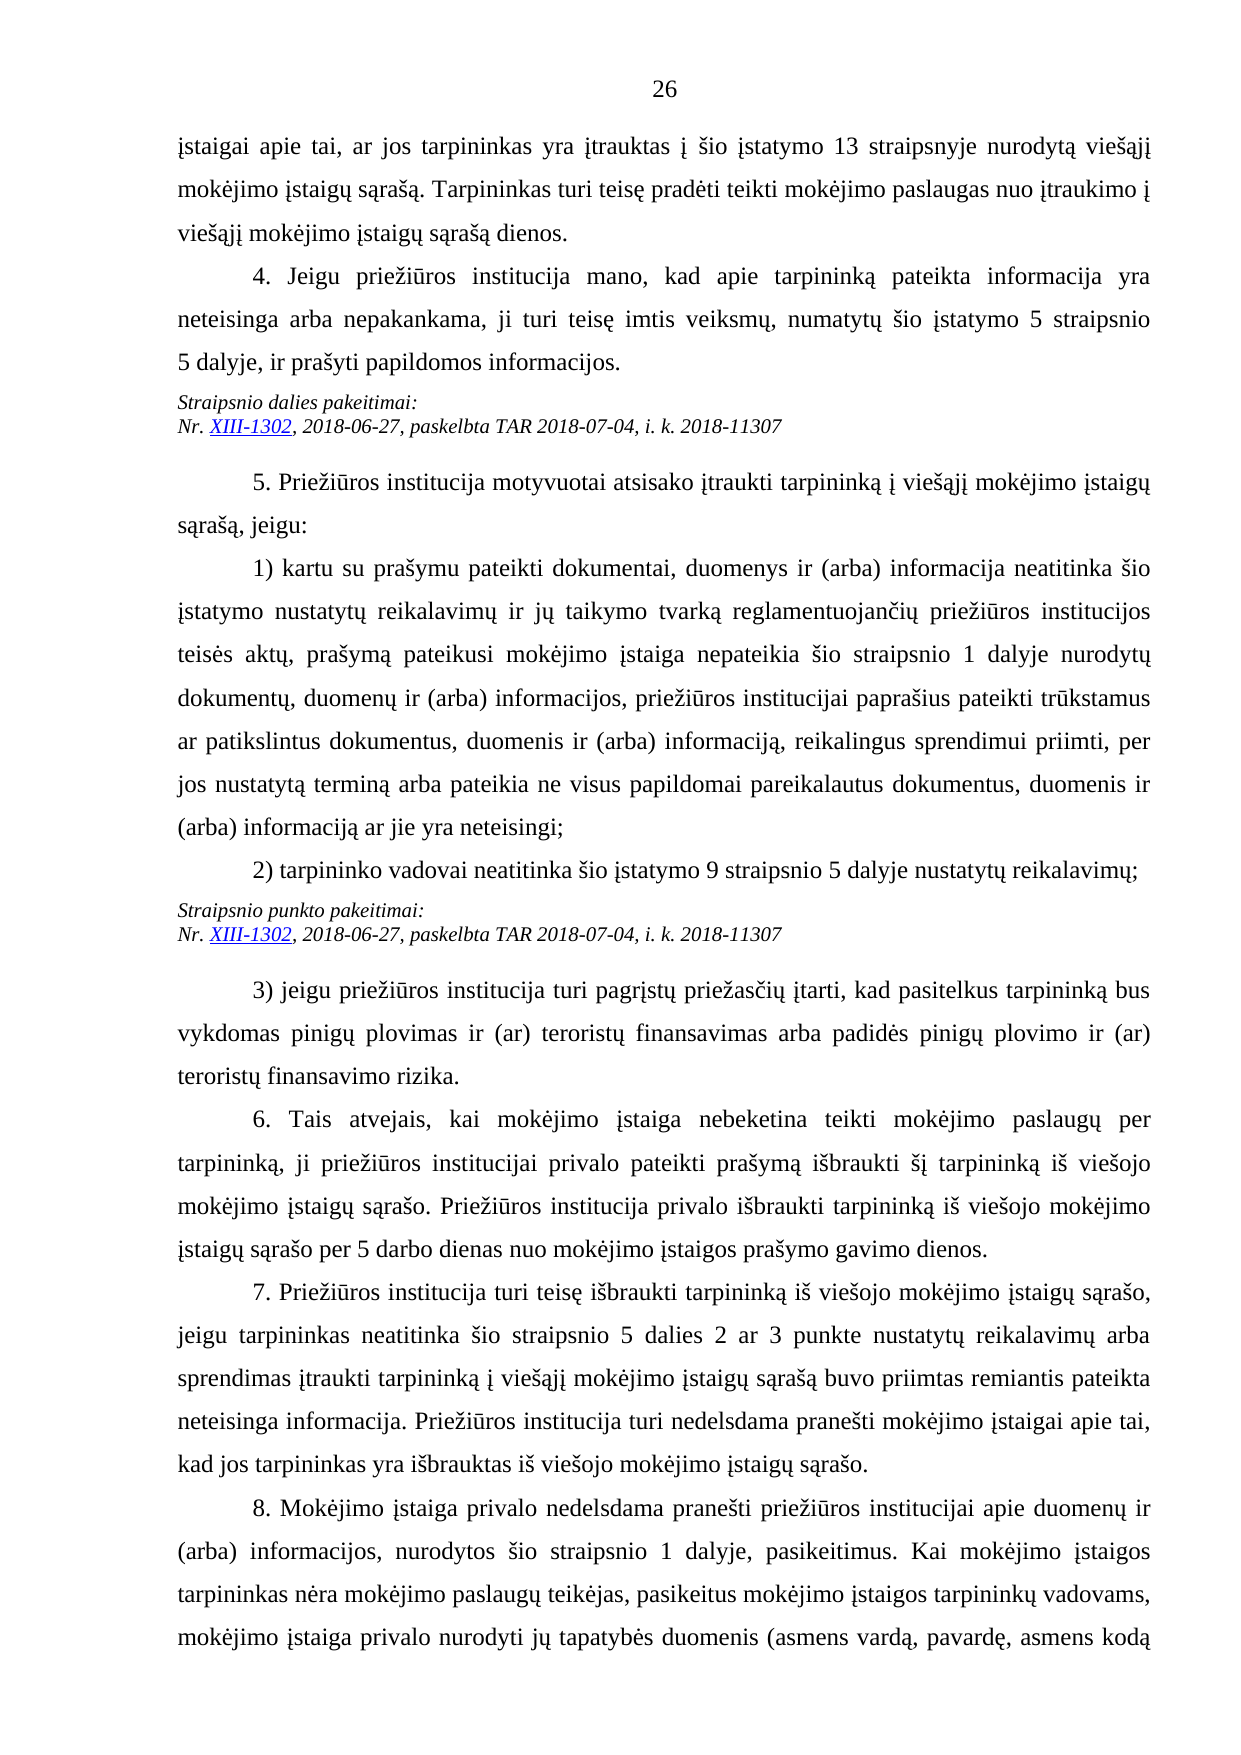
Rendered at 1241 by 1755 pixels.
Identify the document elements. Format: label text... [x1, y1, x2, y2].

text Nr. XIII-1302, 2018-06-27, paskelbta TAR 2018-07-04, i. k. 2018-11307 [177, 922, 1152, 946]
text 1) kartu su prašymu pateikti dokumentai, duomenys ir (arba) informacija neatitinka šio įstatymo nustatytų reikalavimų ir jų taikymo tvarką reglamentuojančių priežiūros institucijos teisės aktų, prašymą pateikusi mokėjimo įstaiga nepateikia šio straipsnio 1 dalyje nurodytų dokumentų, duomenų ir (arba) informacijos, priežiūros institucijai paprašius pateikti trūkstamus ar patikslintus dokumentus, duomenis ir (arba) informaciją, reikalingus sprendimui priimti, per jos nustatytą terminą arba pateikia ne visus papildomai pareikalautus dokumentus, duomenis ir (arba) informaciją ar jie yra neteisingi; [177, 553, 1152, 841]
text įstaigai apie tai, ar jos tarpininkas yra įtrauktas į šio įstatymo 13 straipsnyje nurodytą viešąjį mokėjimo įstaigų sąrašą. Tarpininkas turi teisę pradėti teikti mokėjimo paslaugas nuo įtraukimo į viešąjį mokėjimo įstaigų sąrašą dienos. [177, 131, 1152, 246]
text 3) jeigu priežiūros institucija turi pagrįstų priežasčių įtarti, kad pasitelkus tarpininką bus vykdomas pinigų plovimas ir (ar) teroristų finansavimas arba padidės pinigų plovimo ir (ar) teroristų finansavimo rizika. [177, 975, 1152, 1090]
text 7. Priežiūros institucija turi teisę išbraukti tarpininką iš viešojo mokėjimo įstaigų sąrašo, jeigu tarpininkas neatitinka šio straipsnio 5 dalies 2 ar 3 punkte nustatytų reikalavimų arba sprendimas įtraukti tarpininką į viešąjį mokėjimo įstaigų sąrašą buvo priimtas remiantis pateikta neteisinga informacija. Priežiūros institucija turi nedelsdama pranešti mokėjimo įstaigai apie tai, kad jos tarpininkas yra išbrauktas iš viešojo mokėjimo įstaigų sąrašo. [177, 1277, 1152, 1478]
text 6. Tais atvejais, kai mokėjimo įstaiga nebeketina teikti mokėjimo paslaugų per tarpininką, ji priežiūros institucijai privalo pateikti prašymą išbraukti šį tarpininką iš viešojo mokėjimo įstaigų sąrašo. Priežiūros institucija privalo išbraukti tarpininką iš viešojo mokėjimo įstaigų sąrašo per 5 darbo dienas nuo mokėjimo įstaigos prašymo gavimo dienos. [177, 1104, 1152, 1263]
text Straipsnio punkto pakeitimai: [177, 898, 1152, 922]
text 8. Mokėjimo įstaiga privalo nedelsdama pranešti priežiūros institucijai apie duomenų ir (arba) informacijos, nurodytos šio straipsnio 1 dalyje, pasikeitimus. Kai mokėjimo įstaigos tarpininkas nėra mokėjimo paslaugų teikėjas, pasikeitus mokėjimo įstaigos tarpininkų vadovams, mokėjimo įstaiga privalo nurodyti jų tapatybės duomenis (asmens vardą, pavardę, asmens kodą [177, 1493, 1152, 1651]
text 2) tarpininko vadovai neatitinka šio įstatymo 9 straipsnio 5 dalyje nustatytų reikalavimų; [177, 855, 1152, 884]
text 5. Priežiūros institucija motyvuotai atsisako įtraukti tarpininką į viešąjį mokėjimo įstaigų sąrašą, jeigu: [177, 467, 1152, 539]
text Nr. XIII-1302, 2018-06-27, paskelbta TAR 2018-07-04, i. k. 2018-11307 [177, 414, 1152, 438]
text 4. Jeigu priežiūros institucija mano, kad apie tarpininką pateikta informacija yra neteisinga arba nepakankama, ji turi teisę imtis veiksmų, numatytų šio įstatymo 5 straipsnio 5 dalyje, ir prašyti papildomos informacijos. [177, 261, 1152, 376]
text Straipsnio dalies pakeitimai: [177, 390, 1152, 414]
